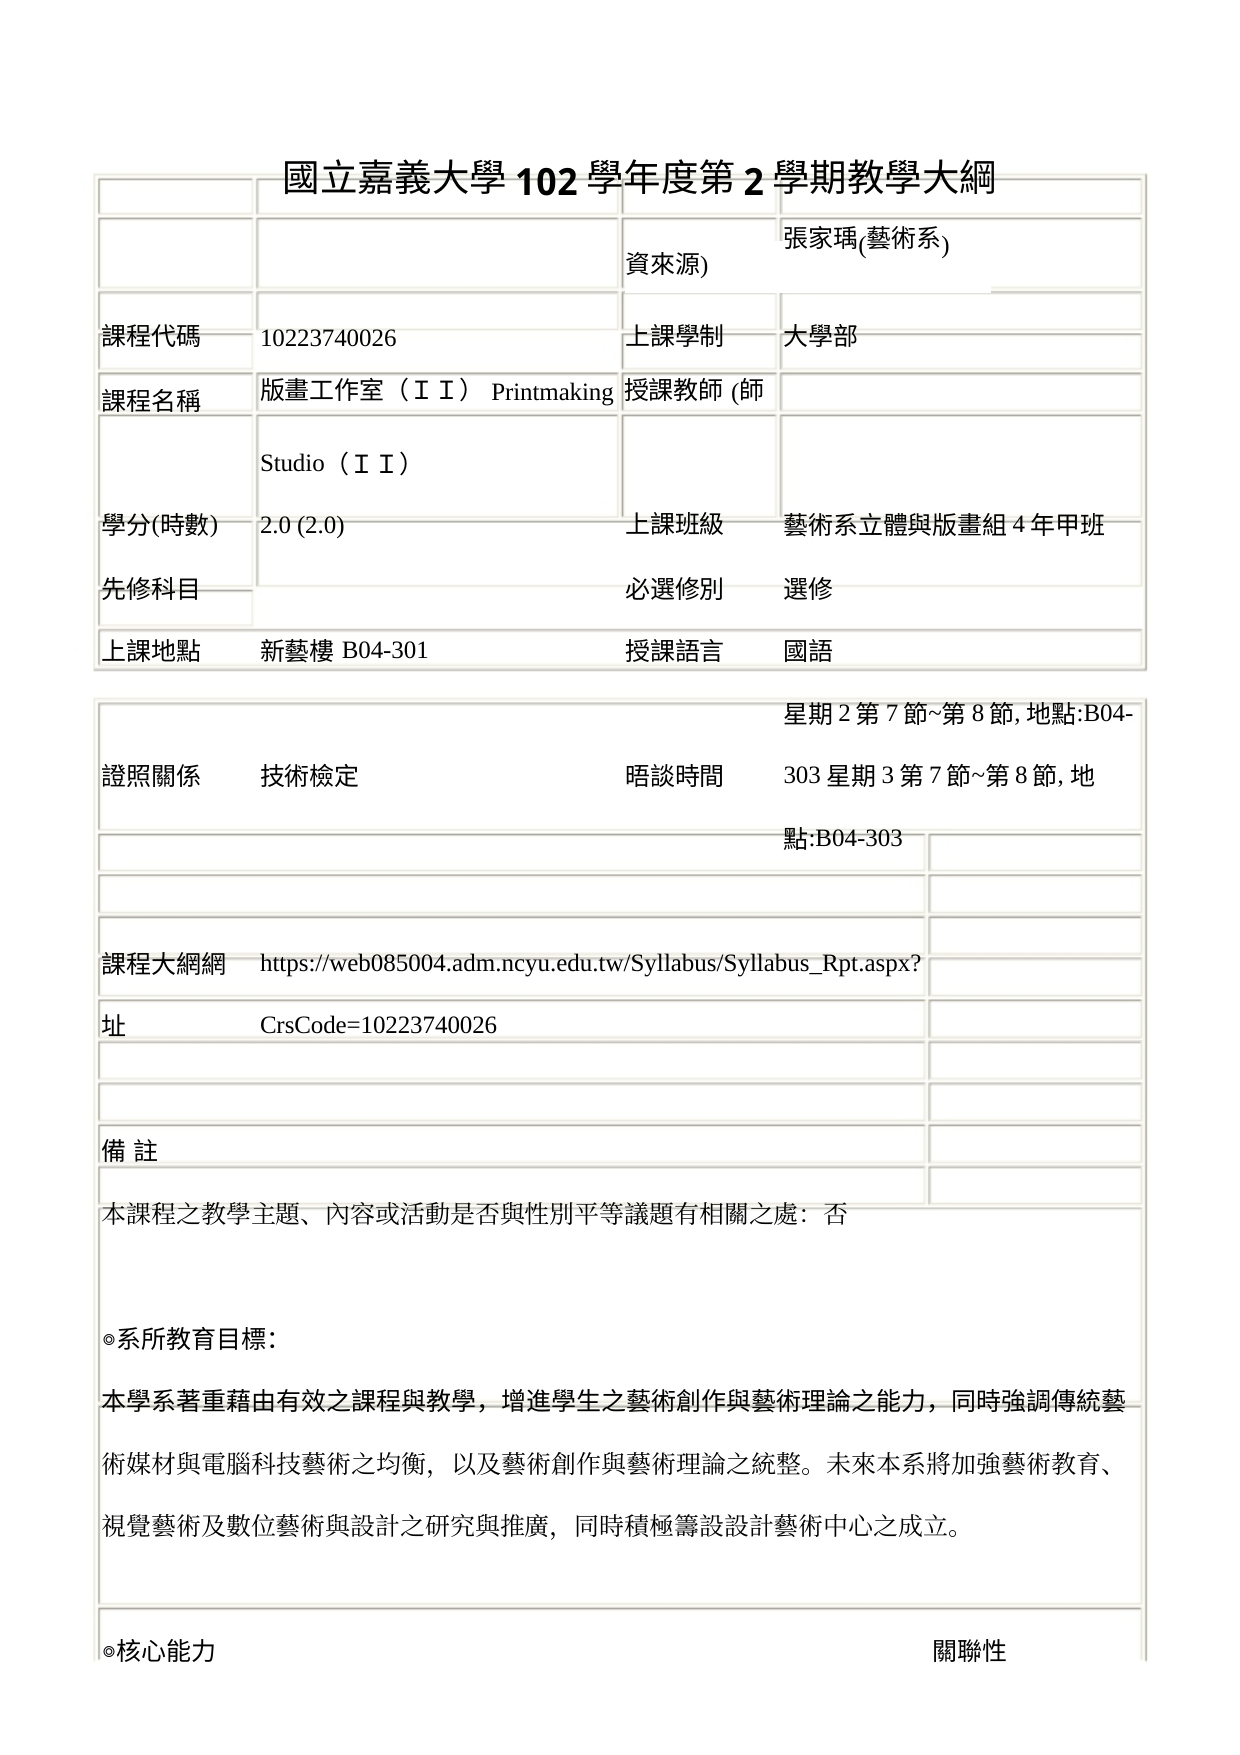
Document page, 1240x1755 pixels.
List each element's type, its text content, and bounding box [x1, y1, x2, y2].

text 資來源) 張家瑀(藝術系) [625, 241, 991, 282]
text 國立嘉義大學102學年度第2學期教學大綱 [625, 282, 991, 293]
